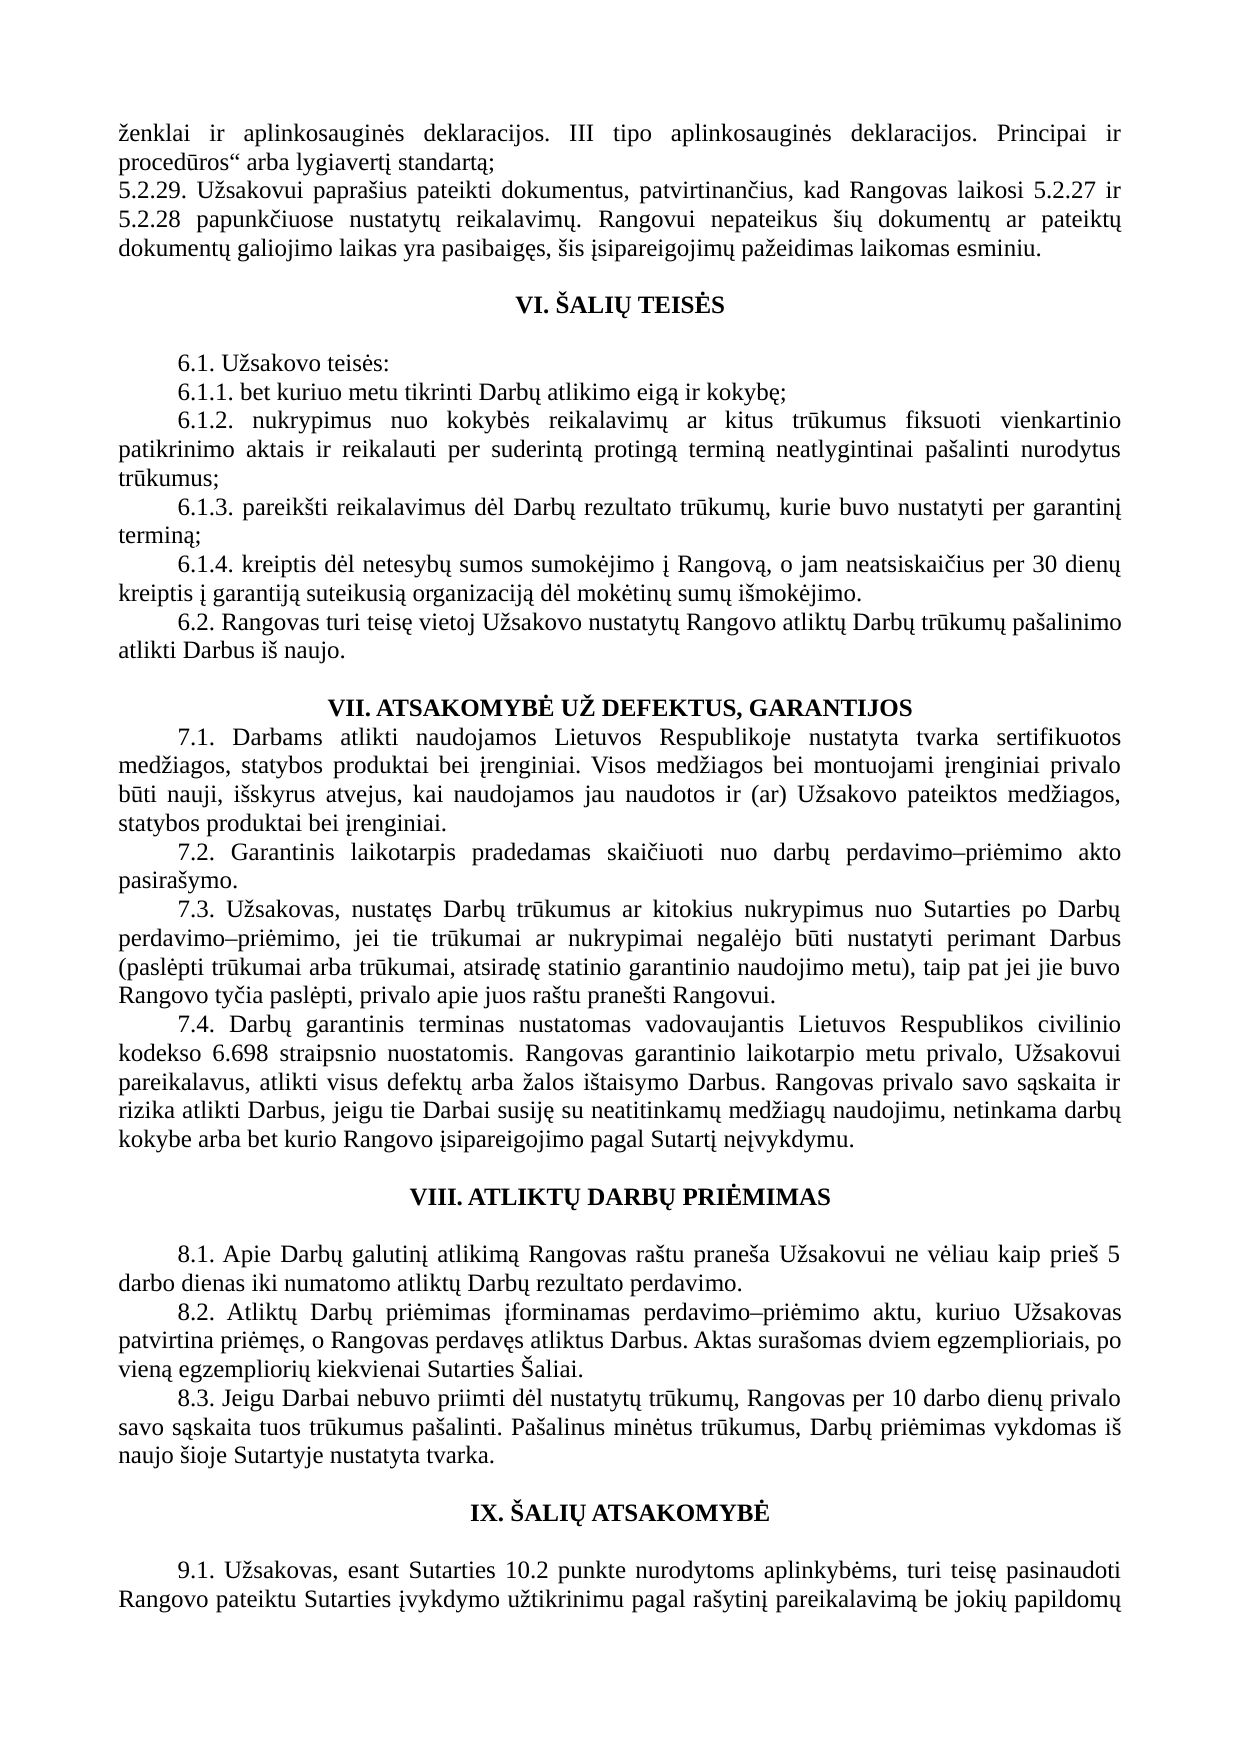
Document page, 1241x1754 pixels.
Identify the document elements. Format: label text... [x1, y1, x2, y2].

text 8.3. Jeigu Darbai nebuvo priimti dėl nustatytų trūkumų, Rangovas per 10 darbo dienų privalo savo sąskaita tuos trūkumus pašalinti. Pašalinus minėtus trūkumus, Darbų priėmimas vykdomas iš naujo šioje Sutartyje nustatyta tvarka. [118, 1383, 1122, 1469]
text 8.2. Atliktų Darbų priėmimas įforminamas perdavimo–priėmimo aktu, kuriuo Užsakovas patvirtina priėmęs, o Rangovas perdavęs atliktus Darbus. Aktas surašomas dviem egzemplioriais, po vieną egzempliorių kiekvienai Sutarties Šaliai. [118, 1297, 1122, 1383]
subtitle 7.1. Darbams atlikti naudojamos Lietuvos Respublikoje nustatyta tvarka sertifikuotos medžiagos, statybos produktai bei įrenginiai. Visos medžiagos bei montuojami įrenginiai privalo būti nauji, išskyrus atvejus, kai naudojamos jau naudotos ir (ar) Užsakovo pateiktos medžiagos, statybos produktai bei įrenginiai. [118, 722, 1122, 837]
text ženklai ir aplinkosauginės deklaracijos. III tipo aplinkosauginės deklaracijos. Principai ir procedūros“ arba lygiavertį standartą; [118, 118, 1122, 176]
subtitle 8.1. Apie Darbų galutinį atlikimą Rangovas raštu praneša Užsakovui ne vėliau kaip prieš 5 darbo dienas iki numatomo atliktų Darbų rezultato perdavimo. [118, 1239, 1122, 1297]
subtitle 7.4. Darbų garantinis terminas nustatomas vadovaujantis Lietuvos Respublikos civilinio kodekso 6.698 straipsnio nuostatomis. Rangovas garantinio laikotarpio metu privalo, Užsakovui pareikalavus, atlikti visus defektų arba žalos ištaisymo Darbus. Rangovas privalo savo sąskaita ir rizika atlikti Darbus, jeigu tie Darbai susiję su neatitinkamų medžiagų naudojimu, netinkama darbų kokybe arba bet kurio Rangovo įsipareigojimo pagal Sutartį neįvykdymu. [118, 1009, 1122, 1153]
subtitle VI. ŠALIŲ TEISĖS [118, 291, 1122, 319]
text 6.1.1. bet kuriuo metu tikrinti Darbų atlikimo eigą ir kokybę; [118, 377, 1122, 406]
text 5.2.29. Užsakovui paprašius pateikti dokumentus, patvirtinančius, kad Rangovas laikosi 5.2.27 ir 5.2.28 papunkčiuose nustatytų reikalavimų. Rangovui nepateikus šių dokumentų ar pateiktų dokumentų galiojimo laikas yra pasibaigęs, šis įsipareigojimų pažeidimas laikomas esminiu. [118, 176, 1122, 262]
text 9.1. Užsakovas, esant Sutarties 10.2 punkte nurodytoms aplinkybėms, turi teisę pasinaudoti Rangovo pateiktu Sutarties įvykdymo užtikrinimu pagal rašytinį pareikalavimą be jokių papildomų [118, 1556, 1122, 1613]
text 6.1.4. kreiptis dėl netesybų sumos sumokėjimo į Rangovą, o jam neatsiskaičius per 30 dienų kreiptis į garantiją suteikusią organizaciją dėl mokėtinų sumų išmokėjimo. [118, 549, 1122, 607]
subtitle VII. ATSAKOMYBĖ UŽ DEFEKTUS, GARANTIJOS [118, 693, 1122, 722]
subtitle IX. ŠALIŲ ATSAKOMYBĖ [118, 1498, 1122, 1527]
subtitle 6.1. Užsakovo teisės: [118, 348, 1122, 377]
subtitle 7.2. Garantinis laikotarpis pradedamas skaičiuoti nuo darbų perdavimo–priėmimo akto pasirašymo. [118, 837, 1122, 894]
subtitle 7.3. Užsakovas, nustatęs Darbų trūkumus ar kitokius nukrypimus nuo Sutarties po Darbų perdavimo–priėmimo, jei tie trūkumai ar nukrypimai negalėjo būti nustatyti perimant Darbus (paslėpti trūkumai arba trūkumai, atsiradę statinio garantinio naudojimo metu), taip pat jei jie buvo Rangovo tyčia paslėpti, privalo apie juos raštu pranešti Rangovui. [118, 894, 1122, 1009]
subtitle VIII. ATLIKTŲ DARBŲ PRIĖMIMAS [118, 1182, 1122, 1211]
text 6.1.2. nukrypimus nuo kokybės reikalavimų ar kitus trūkumus fiksuoti vienkartinio patikrinimo aktais ir reikalauti per suderintą protingą terminą neatlygintinai pašalinti nurodytus trūkumus; [118, 406, 1122, 492]
text 6.1.3. pareikšti reikalavimus dėl Darbų rezultato trūkumų, kurie buvo nustatyti per garantinį terminą; [118, 492, 1122, 549]
text 6.2. Rangovas turi teisę vietoj Užsakovo nustatytų Rangovo atliktų Darbų trūkumų pašalinimo atlikti Darbus iš naujo. [118, 607, 1122, 664]
